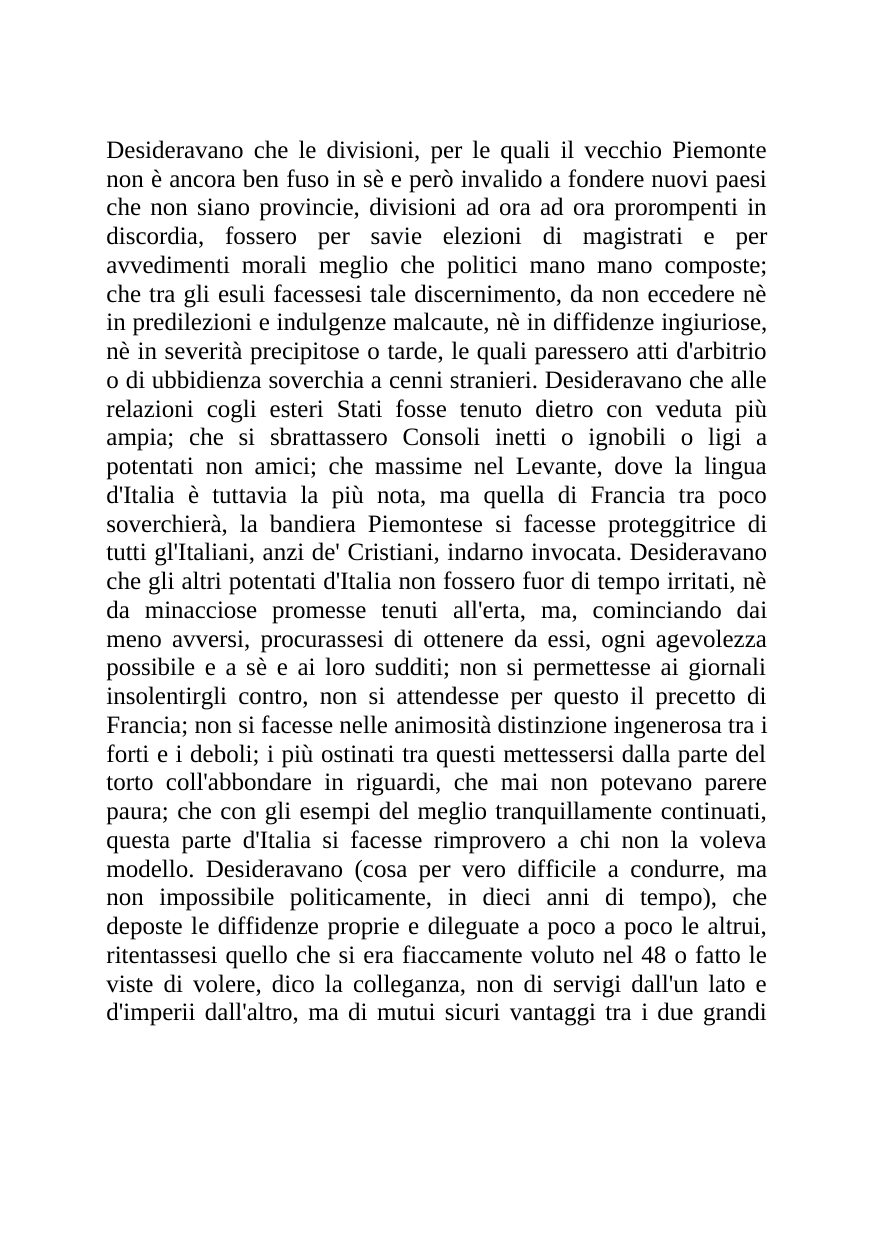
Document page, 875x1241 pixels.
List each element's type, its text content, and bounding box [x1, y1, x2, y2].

text Desideravano che le divisioni, per le quali il vecchio Piemonte non è ancora ben fuso in sè e però invalido a fondere nuovi paesi che non siano provincie, divisioni ad ora ad ora prorompenti in discordia, fossero per savie elezioni di magistrati e per avvedimenti morali meglio che politici mano mano composte; che tra gli esuli facessesi tale discernimento, da non eccedere nè in predilezioni e indulgenze malcaute, nè in diffidenze ingiuriose, nè in severità precipitose o tarde, le quali paressero atti d'arbitrio o di ubbidienza soverchia a cenni stranieri. Desideravano che alle relazioni cogli esteri Stati fosse tenuto dietro con veduta più ampia; che si sbrattassero Consoli inetti o ignobili o ligi a potentati non amici; che massime nel Levante, dove la lingua d'Italia è tuttavia la più nota, ma quella di Francia tra poco soverchierà, la bandiera Piemontese si facesse proteggitrice di tutti gl'Italiani, anzi de' Cristiani, indarno invocata. Desideravano che gli altri potentati d'Italia non fossero fuor di tempo irritati, nè da minacciose promesse tenuti all'erta, ma, cominciando dai meno avversi, procurassesi di ottenere da essi, ogni agevolezza possibile e a sè e ai loro sudditi; non si permettesse ai giornali insolentirgli contro, non si attendesse per questo il precetto di Francia; non si facesse nelle animosità distinzione ingenerosa tra i forti e i deboli; i più ostinati tra questi mettessersi dalla parte del torto coll'abbondare in riguardi, che mai non potevano parere paura; che con gli esempi del meglio tranquillamente continuati, questa parte d'Italia si facesse rimprovero a chi non la voleva modello. Desideravano (cosa per vero difficile a condurre, ma non impossibile politicamente, in dieci anni di tempo), che deposte le diffidenze proprie e dileguate a poco a poco le altrui, ritentassesi quello che si era fiaccamente voluto nel 48 o fatto le viste di volere, dico la colleganza, non di servigi dall'un lato e d'imperii dall'altro, ma di mutui sicuri vantaggi tra i due grandi [106, 135, 768, 1026]
